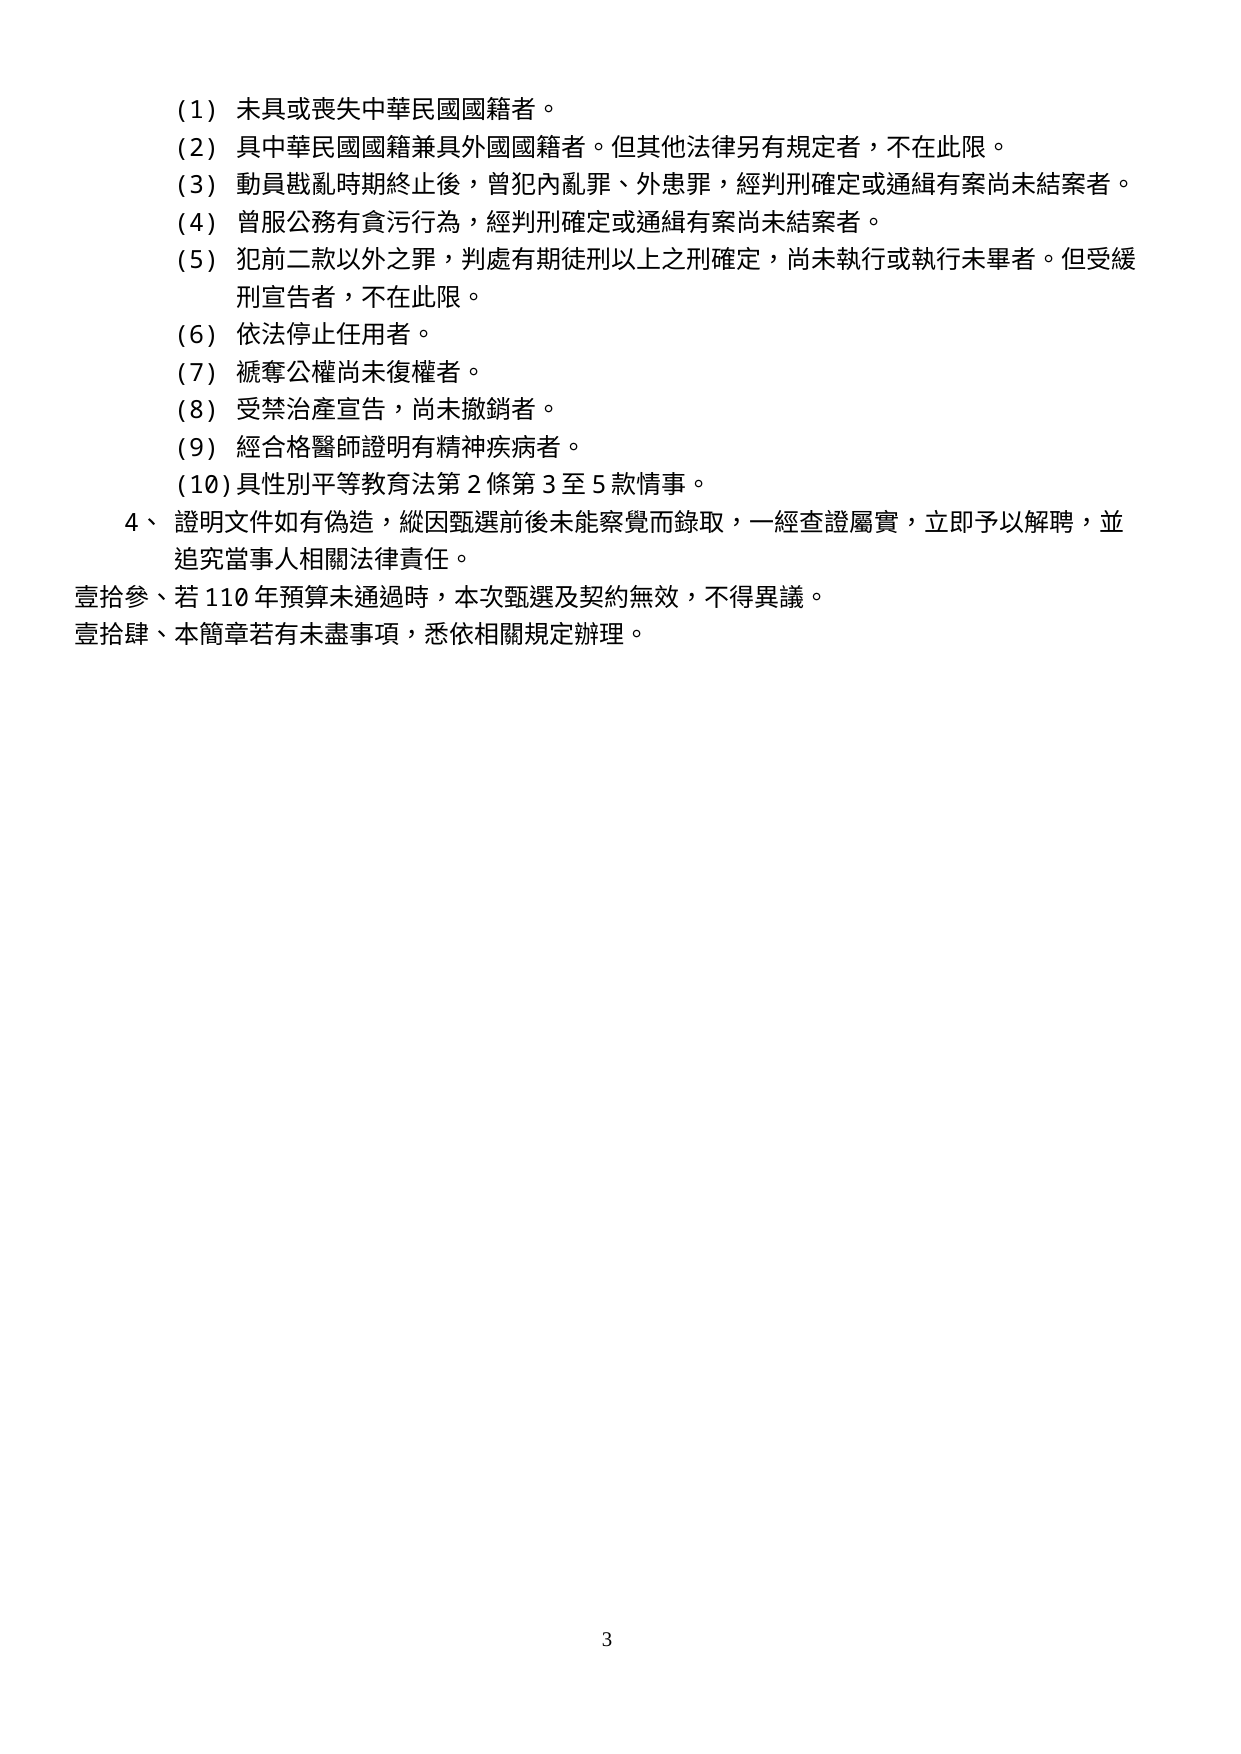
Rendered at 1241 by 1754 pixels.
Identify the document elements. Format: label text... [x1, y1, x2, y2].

list 受禁治產宣告，尚未撤銷者。 [174, 389, 1140, 426]
list 動員戡亂時期終止後，曾犯內亂罪、外患罪，經判刑確定或通緝有案尚未結案者。 [174, 164, 1140, 201]
list 未具或喪失中華民國國籍者。 [174, 89, 1140, 126]
text 壹拾參、若110年預算未通過時，本次甄選及契約無效，不得異議。 [74, 576, 1140, 614]
list 曾服公務有貪污行為，經判刑確定或通緝有案尚未結案者。 [174, 201, 1140, 239]
list 犯前二款以外之罪，判處有期徒刑以上之刑確定，尚未執行或執行未畢者。但受緩刑宣告者，不在此限。 [174, 239, 1140, 314]
text 壹拾肆、本簡章若有未盡事項，悉依相關規定辦理。 [74, 614, 1140, 651]
list 褫奪公權尚未復權者。 [174, 351, 1140, 389]
list 依法停止任用者。 [174, 314, 1140, 351]
list 證明文件如有偽造，縱因甄選前後未能察覺而錄取，一經查證屬實，立即予以解聘，並追究當事人相關法律責任。 [124, 501, 1140, 576]
list 具中華民國國籍兼具外國國籍者。但其他法律另有規定者，不在此限。 [174, 126, 1140, 164]
list 經合格醫師證明有精神疾病者。 [174, 426, 1140, 464]
list 具性別平等教育法第2條第3至5款情事。 [174, 464, 1140, 501]
